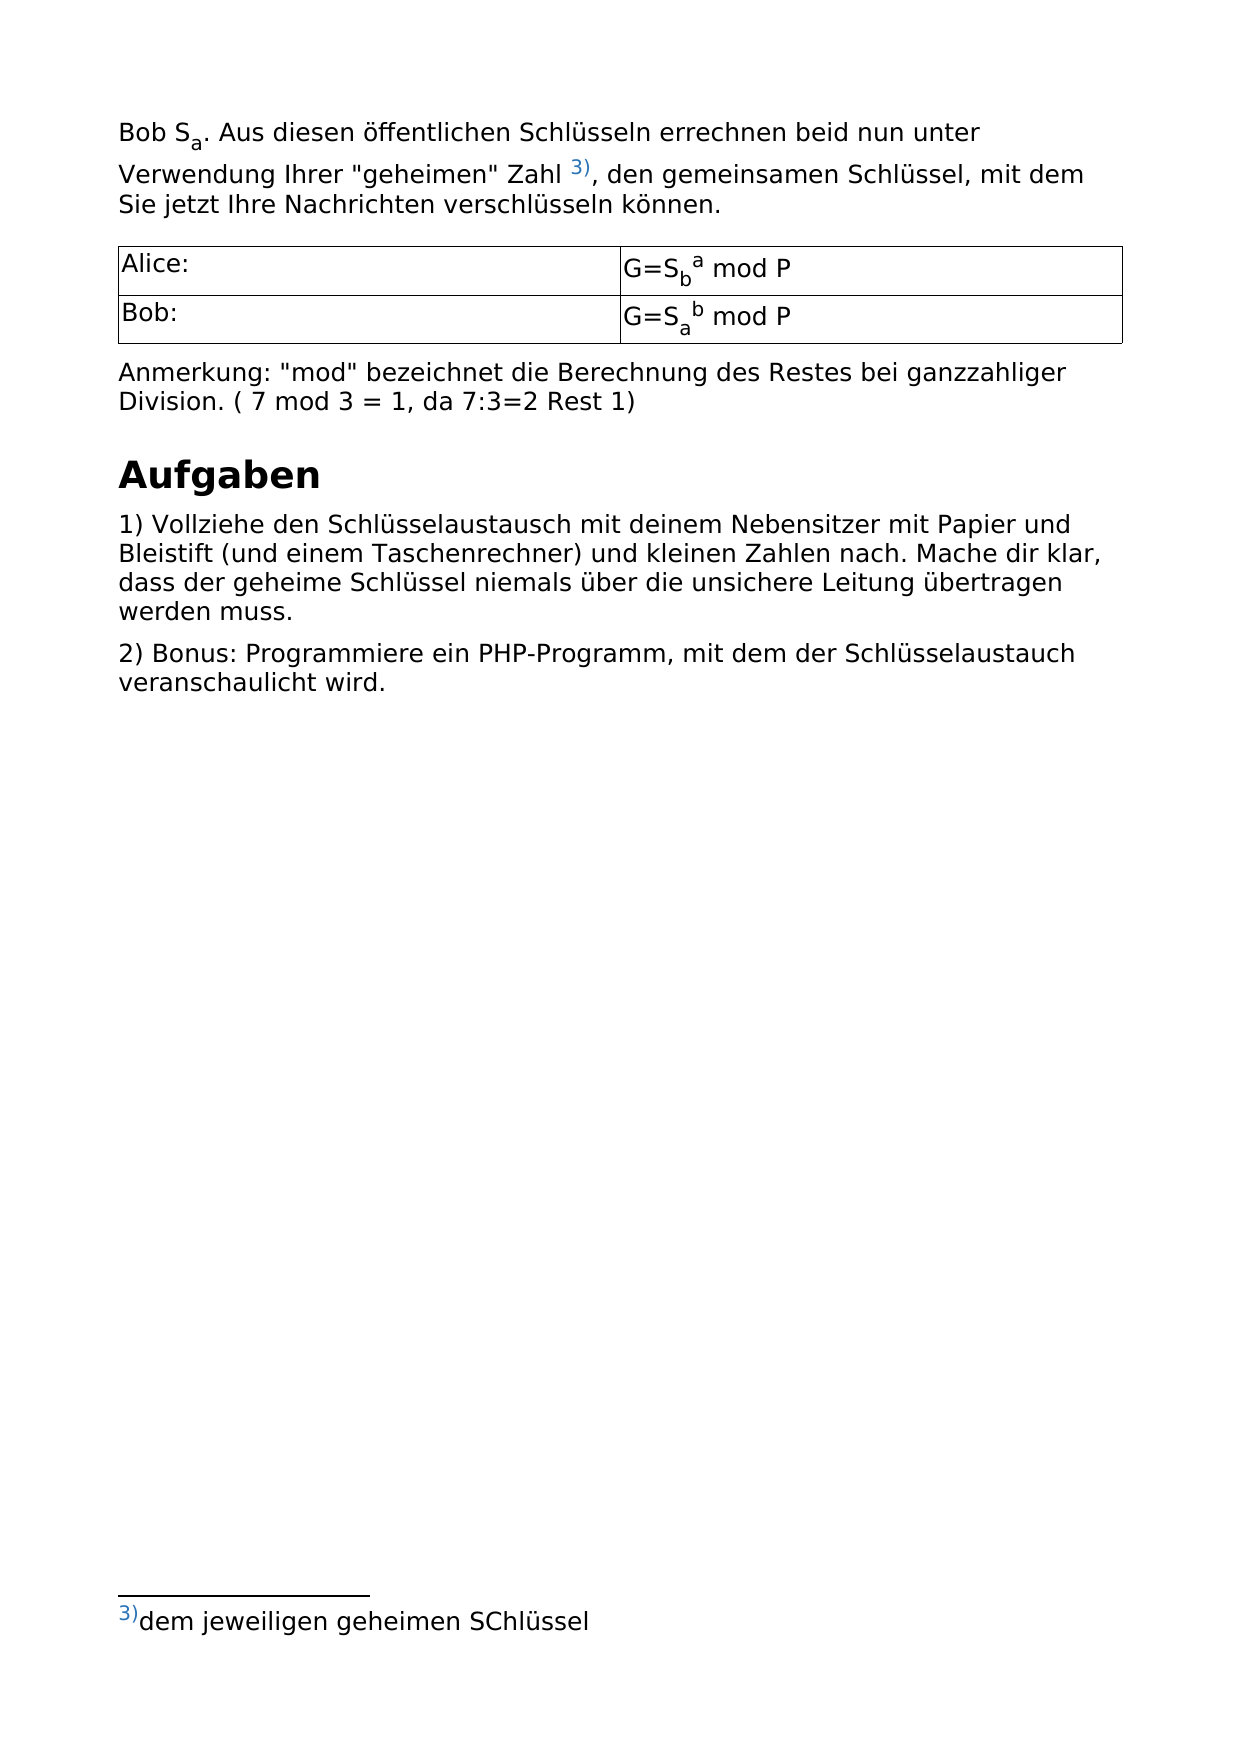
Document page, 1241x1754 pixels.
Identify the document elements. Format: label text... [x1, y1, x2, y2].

subtitle Aufgaben [118, 454, 1122, 497]
text dem jeweiligen geheimen SChlüssel [118, 1602, 1122, 1636]
table_cell G=Sab mod P [621, 296, 1122, 343]
text 2) Bonus: Programmiere ein PHP-Programm, mit dem der Schlüsselaustauch veranschaulicht wird. [118, 639, 1122, 697]
text Bob Sa. Aus diesen öffentlichen Schlüsseln errechnen beid nun unter Verwendung Ihrer "geheimen" Zahl , den gemeinsamen Schlüssel, mit dem Sie jetzt Ihre Nachrichten verschlüsseln können. [118, 118, 1122, 219]
table_header G=Sba mod P [621, 247, 1122, 295]
text 1) Vollziehe den Schlüsselaustausch mit deinem Nebensitzer mit Papier und Bleistift (und einem Taschenrechner) und kleinen Zahlen nach. Mache dir klar, dass der geheime Schlüssel niemals über die unsichere Leitung übertragen werden muss. [118, 510, 1122, 627]
table_header Alice: [119, 247, 620, 295]
text Anmerkung: "mod" bezeichnet die Berechnung des Restes bei ganzzahliger Division. ( 7 mod 3 = 1, da 7:3=2 Rest 1) [118, 358, 1122, 416]
table_cell Bob: [119, 296, 620, 343]
